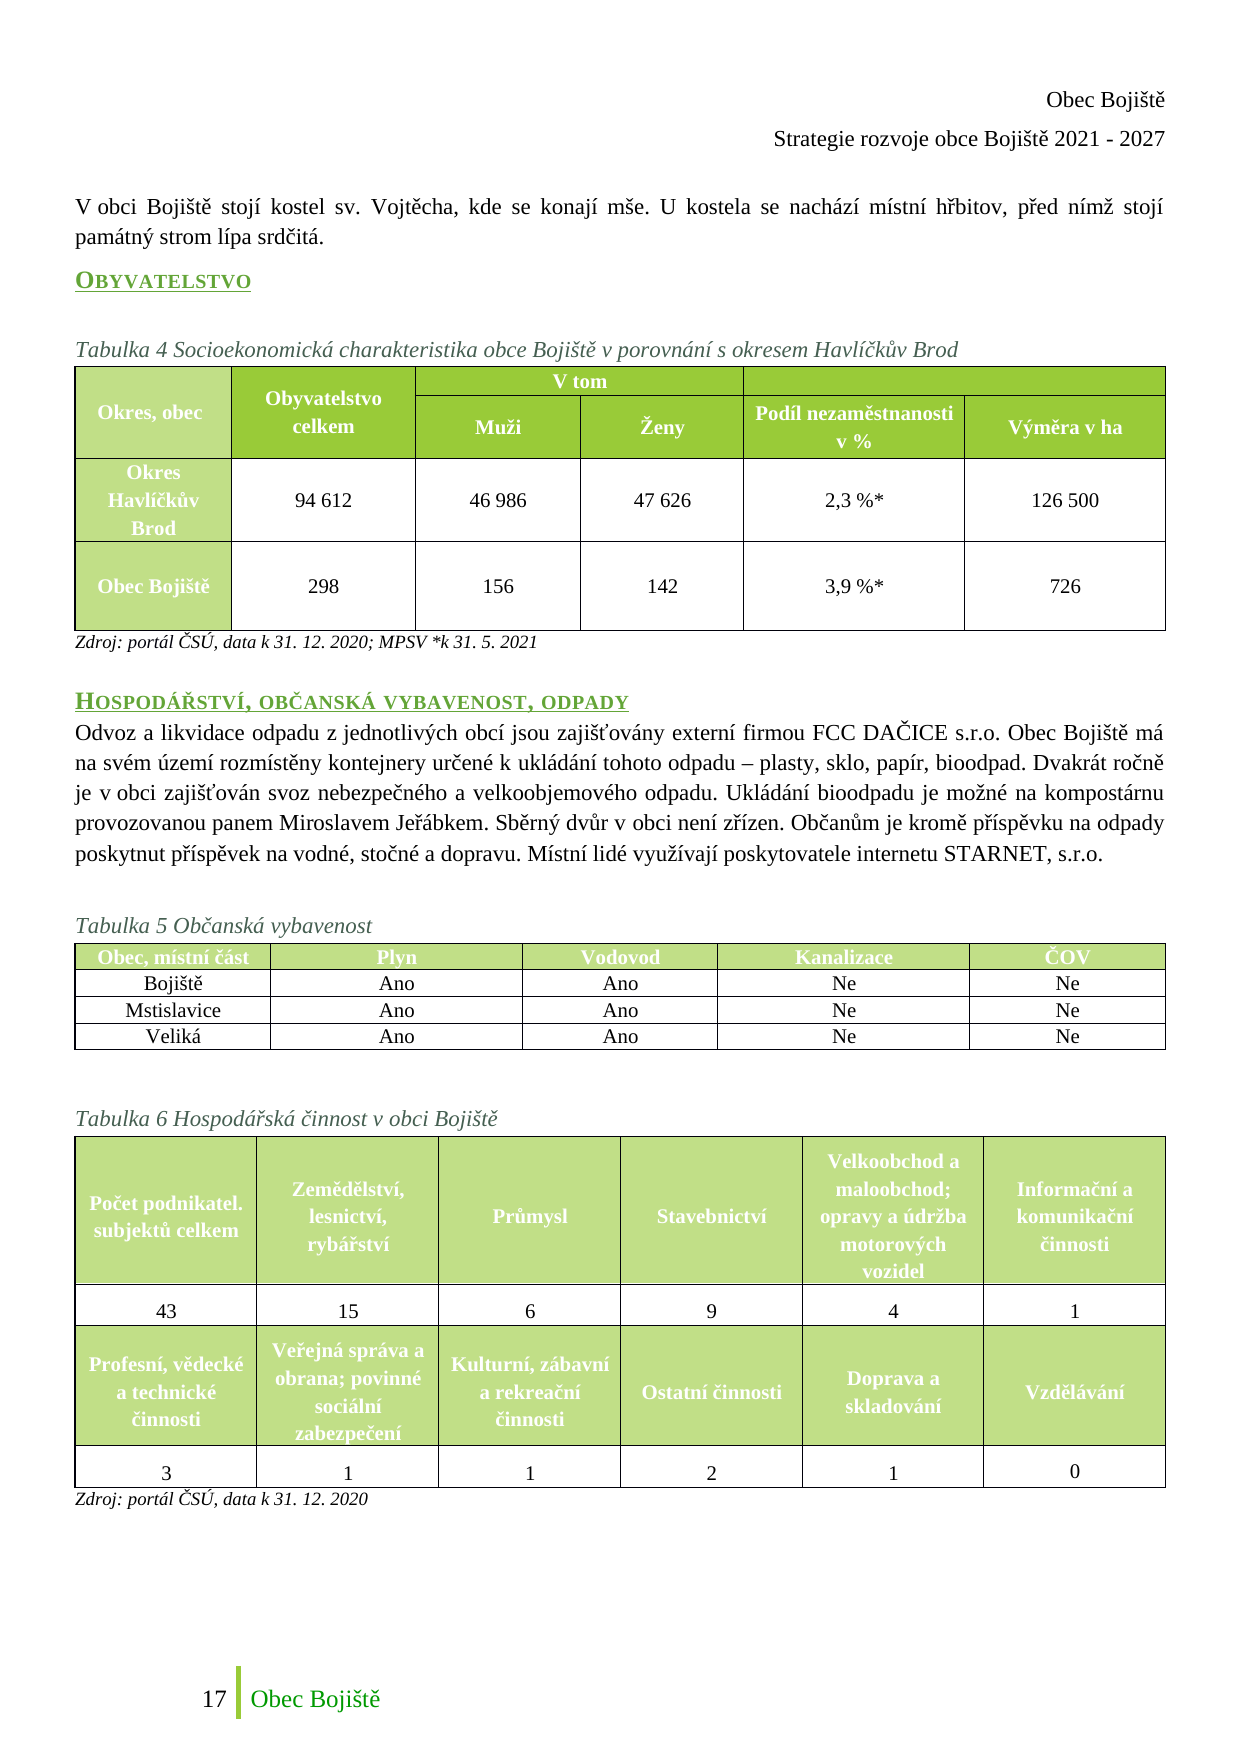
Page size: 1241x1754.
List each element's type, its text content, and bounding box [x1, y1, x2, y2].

table_header Počet podnikatel. subjektů celkem [76, 1137, 256, 1283]
table_cell 3 [76, 1446, 256, 1487]
table_cell 1 [439, 1446, 620, 1487]
table_cell 298 [232, 542, 415, 630]
table_cell 0 [984, 1446, 1165, 1487]
table_cell Podíl nezaměstnanosti v % [744, 396, 964, 458]
table_header Obec, místní část [76, 944, 270, 969]
text Tabulka 4 Socioekonomická charakteristika obce Bojiště v porovnání s okresem Havlíčkův Brod [75, 336, 1165, 362]
table_header Vodovod [523, 944, 717, 969]
table_cell Muži [416, 396, 580, 458]
table_cell Profesní, vědecké a technické činnosti [76, 1326, 256, 1445]
table_cell Vzdělávání [984, 1326, 1165, 1445]
list Zdroj: portál ČSÚ, data k 31. 12. 2020 [75, 1488, 1165, 1509]
text Tabulka 5 Občanská vybavenost [75, 913, 1165, 939]
table_cell Mstislavice [76, 997, 270, 1022]
table_cell Výměra v ha [965, 396, 1165, 458]
table_cell Ne [718, 997, 969, 1022]
table_cell Ostatní činnosti [621, 1326, 802, 1445]
table_cell Ano [523, 997, 717, 1022]
text Odvoz a likvidace odpadu z jednotlivých obcí jsou zajišťovány externí firmou FCC DAČICE s.r.o. Obec Bojiště má na svém území rozmístěny kontejnery určené k ukládání tohoto odpadu – plasty, sklo, papír, bioodpad. Dvakrát ročně je v obci zajišťován svoz nebezpečného a velkoobjemového odpadu. Ukládání bioodpadu je možné na kompostárnu provozovanou panem Miroslavem Jeřábkem. Sběrný dvůr v obci není zřízen. Občanům je kromě příspěvku na odpady poskytnut příspěvek na vodné, stočné a dopravu. Místní lidé využívají poskytovatele internetu STARNET, s.r.o. [75, 719, 1165, 866]
table_header Plyn [271, 944, 522, 969]
table_header Kanalizace [718, 944, 969, 969]
table_cell Ano [523, 970, 717, 996]
table_header Zemědělství, lesnictví, rybářství [257, 1137, 438, 1283]
table_header [744, 367, 1165, 395]
table_cell 1 [803, 1446, 983, 1487]
table_cell 726 [965, 542, 1165, 630]
table_cell Ano [523, 1024, 717, 1049]
table_cell Ne [718, 1024, 969, 1049]
table_cell 46 986 [416, 459, 580, 541]
table_cell Ano [271, 970, 522, 996]
table_header Velkoobchod a maloobchod; opravy a údržba motorových vozidel [803, 1137, 983, 1283]
table_header Stavebnictví [621, 1137, 802, 1283]
text Tabulka 6 Hospodářská činnost v obci Bojiště [75, 1105, 1165, 1132]
table_header Obyvatelstvo celkem [232, 367, 415, 458]
list V obci Bojiště stojí kostel sv. Vojtěcha, kde se konají mše. U kostela se nachází místní hřbitov, před nímž stojí památný strom lípa srdčitá. [75, 193, 1165, 249]
text Hospodářství, občanská vybavenost, odpady [75, 686, 1165, 714]
table_cell 142 [581, 542, 743, 630]
table_cell 3,9 %* [744, 542, 964, 630]
table_cell 9 [621, 1285, 802, 1325]
table_cell Veliká [76, 1024, 270, 1049]
table_cell 1 [984, 1285, 1165, 1325]
table_cell 43 [76, 1285, 256, 1325]
table_cell Doprava a skladování [803, 1326, 983, 1445]
text Zdroj: portál ČSÚ, data k 31. 12. 2020; MPSV *k 31. 5. 2021 [75, 631, 1165, 653]
table_cell Okres Havlíčkův Brod [76, 459, 231, 541]
table_cell 47 626 [581, 459, 743, 541]
table_cell Kulturní, zábavní a rekreační činnosti [439, 1326, 620, 1445]
table_cell Ano [271, 997, 522, 1022]
table_cell Ne [970, 1024, 1165, 1049]
table_cell Ano [271, 1024, 522, 1049]
table_cell 94 612 [232, 459, 415, 541]
table_header Okres, obec [76, 367, 231, 458]
table_cell Ne [970, 997, 1165, 1022]
table_cell Ne [718, 970, 969, 996]
table_cell 2,3 %* [744, 459, 964, 541]
table_cell 4 [803, 1285, 983, 1325]
table_cell Ne [970, 970, 1165, 996]
table_header Informační a komunikační činnosti [984, 1137, 1165, 1283]
table_cell 15 [257, 1285, 438, 1325]
table_cell Ženy [581, 396, 743, 458]
table_cell 1 [257, 1446, 438, 1487]
table_header ČOV [970, 944, 1165, 969]
table_cell 126 500 [965, 459, 1165, 541]
table_header Průmysl [439, 1137, 620, 1283]
table_cell Veřejná správa a obrana; povinné sociální zabezpečení [257, 1326, 438, 1445]
table_cell Obec Bojiště [76, 542, 231, 630]
text Obyvatelstvo [75, 266, 1165, 294]
table_cell 156 [416, 542, 580, 630]
table_cell Bojiště [76, 970, 270, 996]
table_cell 2 [621, 1446, 802, 1487]
table_cell 6 [439, 1285, 620, 1325]
table_header V tom [416, 367, 743, 395]
